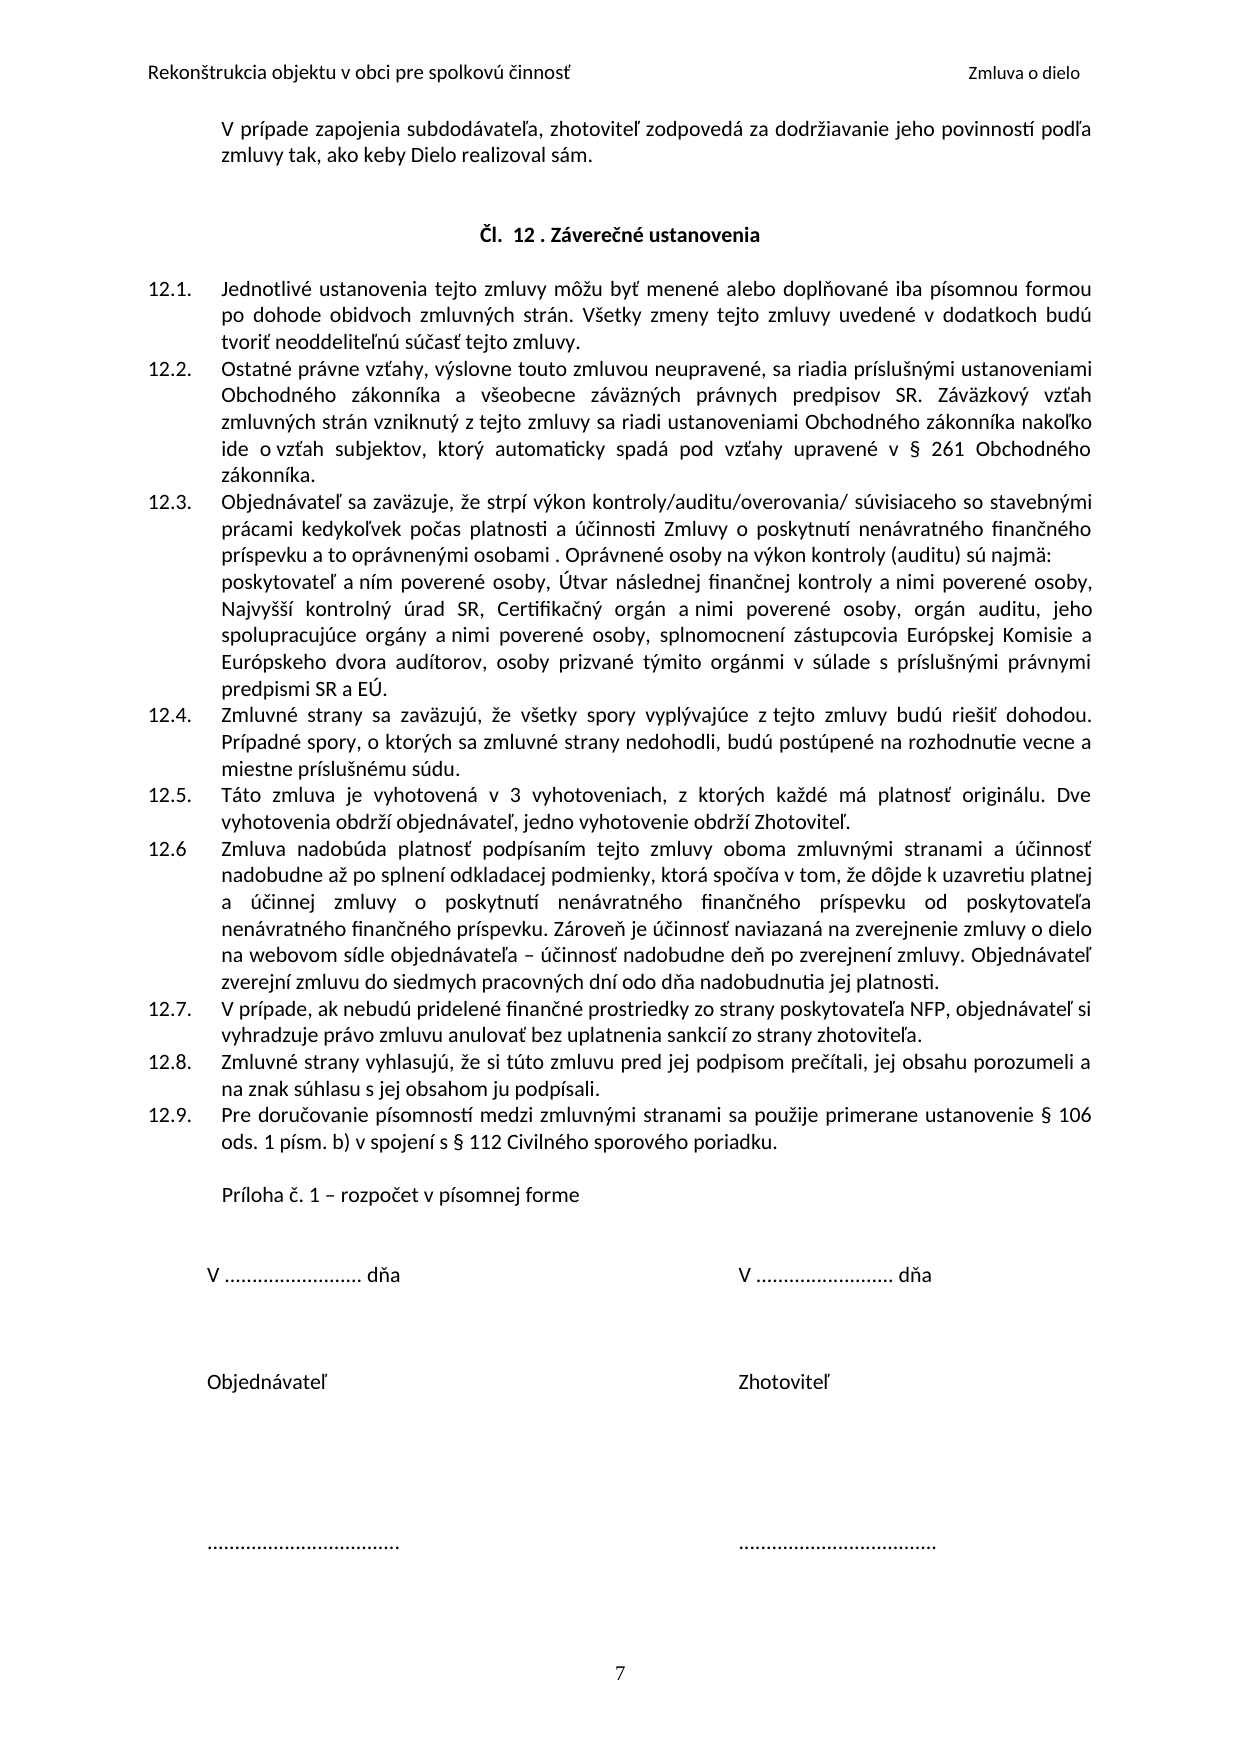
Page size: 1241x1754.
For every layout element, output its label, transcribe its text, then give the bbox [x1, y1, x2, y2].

text 12.1. Jednotlivé ustanovenia tejto zmluvy môžu byť menené alebo doplňované iba písomnou formou po dohode obidvoch zmluvných strán. Všetky zmeny tejto zmluvy uvedené v dodatkoch budú tvoriť neoddeliteľnú súčasť tejto zmluvy. [148, 275, 1093, 355]
text 12.9. Pre doručovanie písomností medzi zmluvnými stranami sa použije primerane ustanovenie § 106 ods. 1 písm. b) v spojení s § 112 Civilného sporového poriadku. [148, 1102, 1093, 1155]
text Príloha č. 1 – rozpočet v písomnej forme [148, 1182, 1093, 1208]
text 12.3. Objednávateľ sa zaväzuje, že strpí výkon kontroly/auditu/overovania/ súvisiaceho so stavebnými prácami kedykoľvek počas platnosti a účinnosti Zmluvy o poskytnutí nenávratného finančného príspevku a to oprávnenými osobami . Oprávnené osoby na výkon kontroly (auditu) sú najmä: [148, 488, 1093, 568]
text 12.5. Táto zmluva je vyhotovená v 3 vyhotoveniach, z ktorých každé má platnosť originálu. Dve vyhotovenia obdrží objednávateľ, jedno vyhotovenie obdrží Zhotoviteľ. [148, 782, 1093, 835]
text 12.8. Zmluvné strany vyhlasujú, že si túto zmluvu pred jej podpisom prečítali, jej obsahu porozumeli a na znak súhlasu s jej obsahom ju podpísali. [148, 1048, 1093, 1102]
text 12.4. Zmluvné strany sa zaväzujú, že všetky spory vyplývajúce z tejto zmluvy budú riešiť dohodou. Prípadné spory, o ktorých sa zmluvné strany nedohodli, budú postúpené na rozhodnutie vecne a miestne príslušnému súdu. [148, 702, 1093, 782]
text poskytovateľ a ním poverené osoby, Útvar následnej finančnej kontroly a nimi poverené osoby, Najvyšší kontrolný úrad SR, Certifikačný orgán a nimi poverené osoby, orgán auditu, jeho spolupracujúce orgány a nimi poverené osoby, splnomocnení zástupcovia Európskej Komisie a Európskeho dvora audítorov, osoby prizvané týmito orgánmi v súlade s príslušnými právnymi predpismi SR a EÚ. [221, 568, 1093, 702]
text V ......................... dňa V ......................... dňa [148, 1262, 1093, 1288]
text 12.7. V prípade, ak nebudú pridelené finančné prostriedky zo strany poskytovateľa NFP, objednávateľ si vyhradzuje právo zmluvu anulovať bez uplatnenia sankcií zo strany zhotoviteľa. [148, 995, 1093, 1048]
text Čl. 12 . Záverečné ustanovenia [148, 222, 1093, 248]
text ................................... .................................... [207, 1528, 1093, 1555]
text 12.2. Ostatné právne vzťahy, výslovne touto zmluvou neupravené, sa riadia príslušnými ustanoveniami Obchodného zákonníka a všeobecne záväzných právnych predpisov SR. Záväzkový vzťah zmluvných strán vzniknutý z tejto zmluvy sa riadi ustanoveniami Obchodného zákonníka nakoľko ide o vzťah subjektov, ktorý automaticky spadá pod vzťahy upravené v § 261 Obchodného zákonníka. [148, 355, 1093, 488]
text V prípade zapojenia subdodávateľa, zhotoviteľ zodpovedá za dodržiavanie jeho povinností podľa zmluvy tak, ako keby Dielo realizoval sám. [221, 115, 1093, 168]
text Objednávateľ Zhotoviteľ [148, 1368, 1093, 1395]
text 12.6 Zmluva nadobúda platnosť podpísaním tejto zmluvy oboma zmluvnými stranami a účinnosť nadobudne až po splnení odkladacej podmienky, ktorá spočíva v tom, že dôjde k uzavretiu platnej a účinnej zmluvy o poskytnutí nenávratného finančného príspevku od poskytovateľa nenávratného finančného príspevku. Zároveň je účinnosť naviazaná na zverejnenie zmluvy o dielo na webovom sídle objednávateľa – účinnosť nadobudne deň po zverejnení zmluvy. Objednávateľ zverejní zmluvu do siedmych pracovných dní odo dňa nadobudnutia jej platnosti. [148, 835, 1093, 995]
